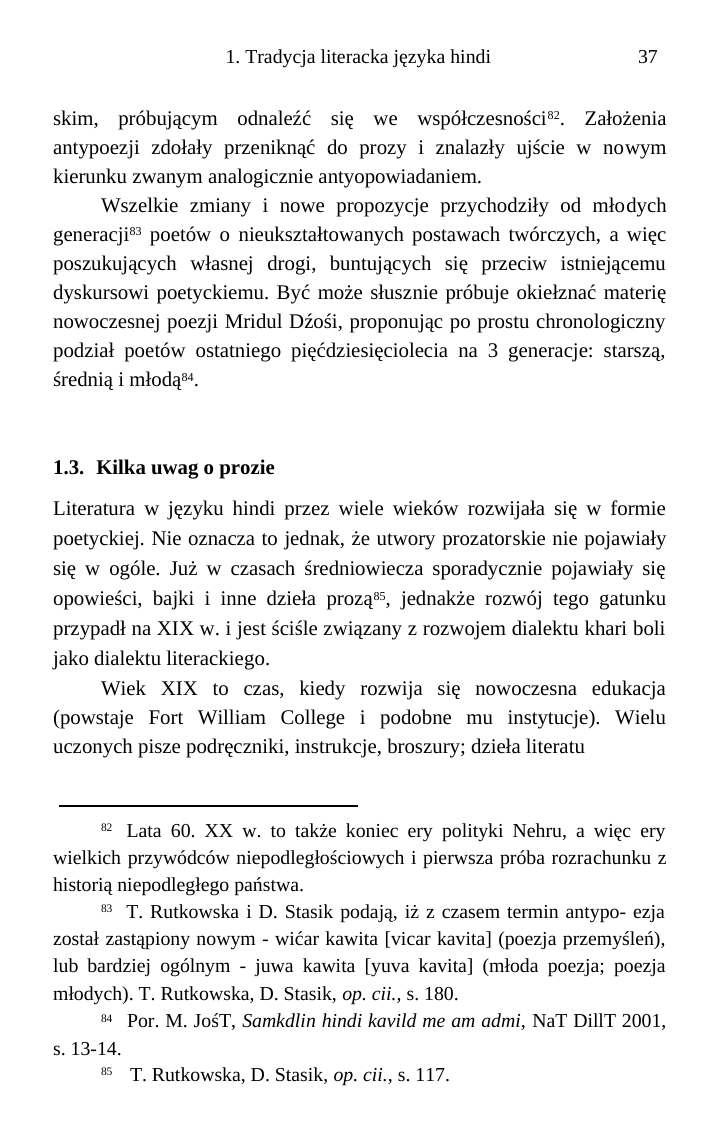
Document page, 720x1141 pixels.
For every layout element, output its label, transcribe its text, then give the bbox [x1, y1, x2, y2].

text 84 Por. M. JośT, Samkdlin hindi kavild me am admi, NaT DillT 2001, s. 13-14. [53, 1009, 666, 1057]
text Wiek XIX to czas, kiedy rozwija się nowoczesna edukacja (powstaje Fort William College i podobne mu instytucje). Wielu uczonych pisze podręczniki, instrukcje, broszury; dzieła literatu­ [53, 676, 666, 758]
text Literatura w języku hindi przez wiele wieków rozwijała się w formie poetyckiej. Nie oznacza to jednak, że utwory prozator­skie nie pojawiały się w ogóle. Już w czasach średniowiecza sporadycznie pojawiały się opowieści, bajki i inne dzieła prozą85, jednakże rozwój tego gatunku przypadł na XIX w. i jest ściśle związany z rozwojem dialektu khari boli jako dialektu literackie­go. [53, 496, 666, 670]
text skim, próbującym odnaleźć się we współczesności82. Założenia antypoezji zdołały przeniknąć do prozy i znalazły ujście w no­wym kierunku zwanym analogicznie antyopowiadaniem. [53, 106, 666, 188]
text Wszelkie zmiany i nowe propozycje przychodziły od mło­dych generacji83 poetów o nieukształtowanych postawach twór­czych, a więc poszukujących własnej drogi, buntujących się przeciw istniejącemu dyskursowi poetyckiemu. Być może słusz­nie próbuje okiełznać materię nowoczesnej poezji Mridul Dźośi, proponując po prostu chronologiczny podział poetów ostatniego pięćdziesięciolecia na 3 generacje: starszą, średnią i młodą84. [53, 193, 666, 391]
text 1. Tradycja literacka języka hindi [225, 45, 492, 68]
text 82 Lata 60. XX w. to także koniec ery polityki Nehru, a więc ery wielkich przywódców niepodległościowych i pierwsza próba rozra­chunku z historią niepodległego państwa. [53, 819, 666, 896]
subtitle 1.3. Kilka uwag o prozie [53, 455, 666, 479]
text 83 T. Rutkowska i D. Stasik podają, iż z czasem termin antypo- ezja został zastąpiony nowym - wićar kawita [vicar kavita] (poezja przemyśleń), lub bardziej ogólnym - juwa kawita [yuva kavita] (młoda poezja; poezja młodych). T. Rutkowska, D. Stasik, op. cii., s. 180. [53, 900, 666, 1004]
text 85 T. Rutkowska, D. Stasik, op. cii., s. 117. [53, 1063, 666, 1086]
text 37 [638, 45, 662, 68]
